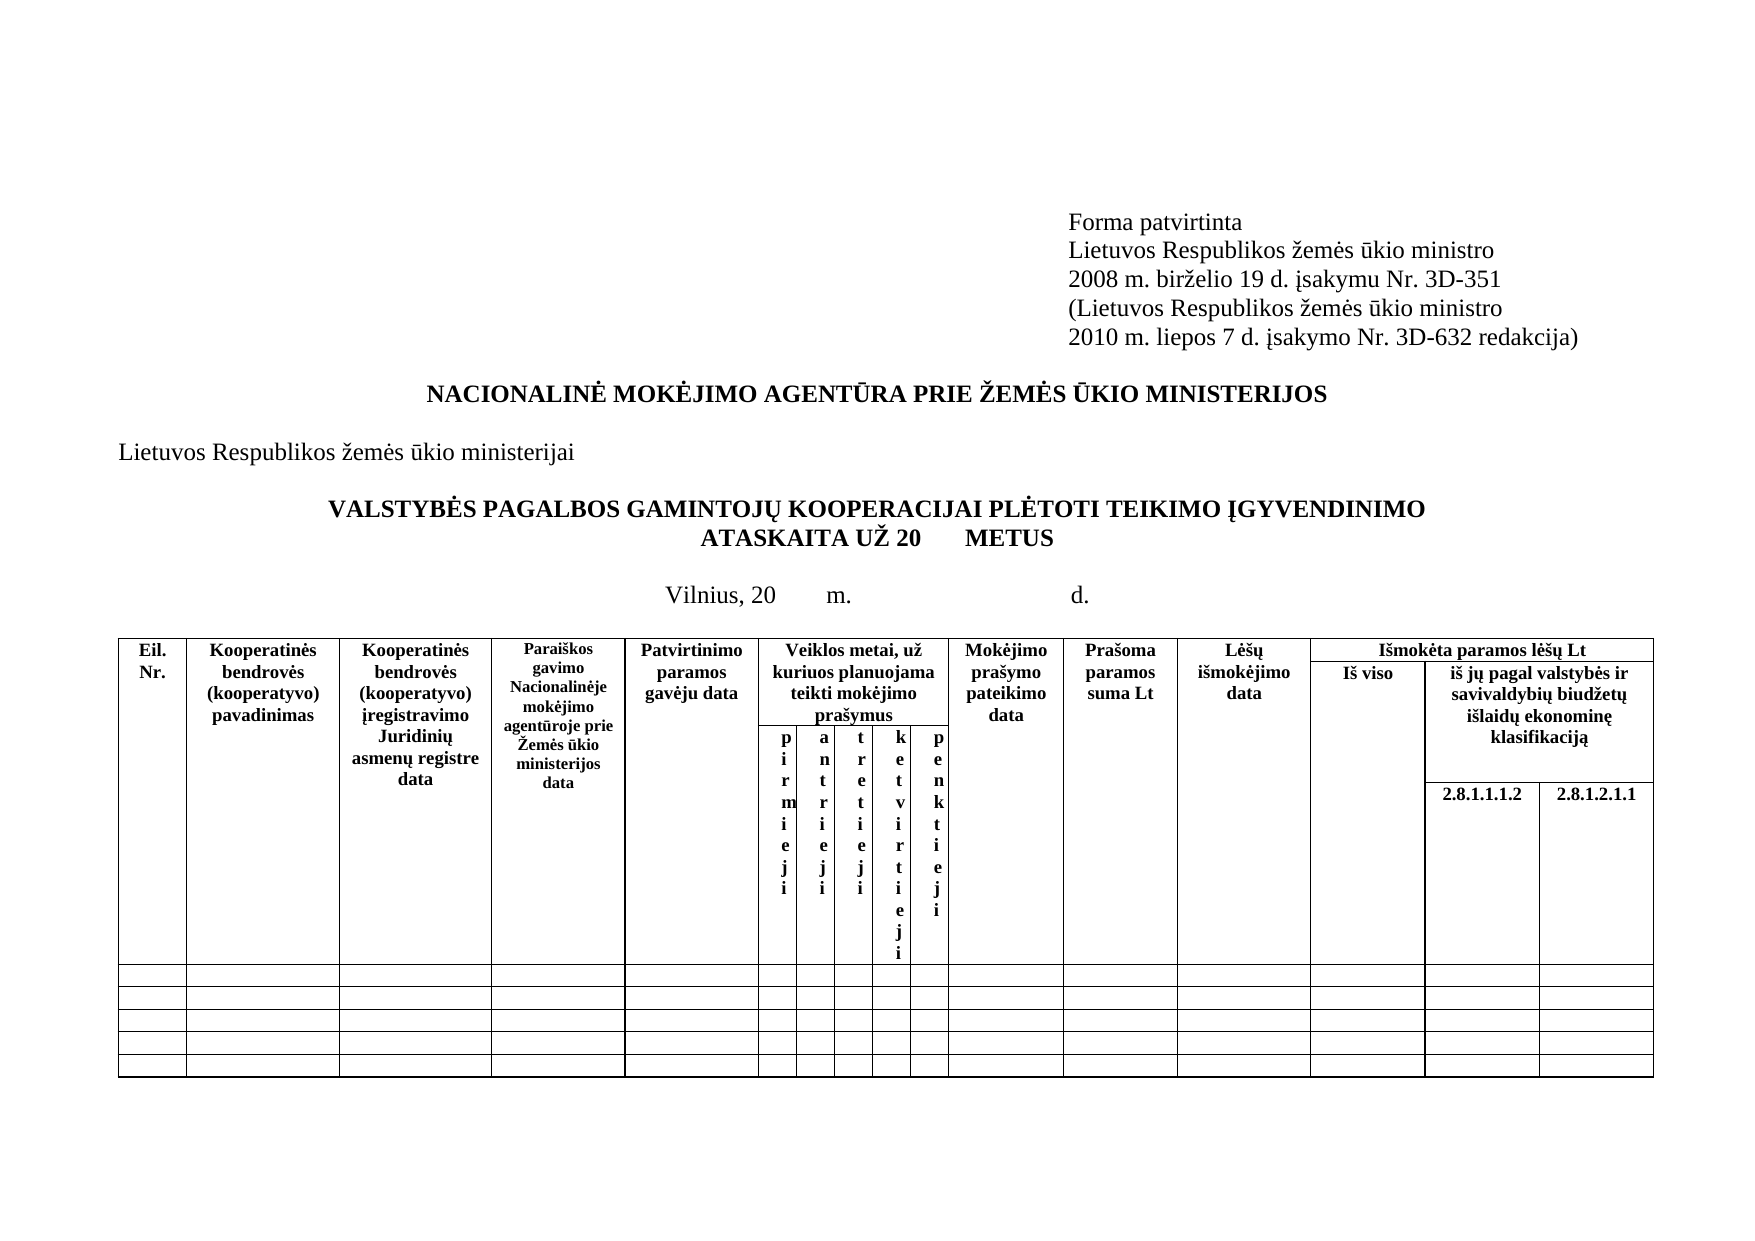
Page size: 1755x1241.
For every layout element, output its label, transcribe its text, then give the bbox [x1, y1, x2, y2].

table_cell [340, 1010, 491, 1031]
table_cell [1178, 987, 1310, 1009]
table_cell 2.8.1.1.1.2 [1426, 783, 1539, 963]
table_cell [340, 1055, 491, 1076]
table_cell [835, 987, 872, 1009]
table_cell [1064, 987, 1177, 1009]
table_cell [835, 965, 872, 986]
table_cell [1178, 1055, 1310, 1076]
table_cell [759, 987, 796, 1009]
table_cell [1064, 965, 1177, 986]
table_cell [835, 1032, 872, 1054]
table_cell [873, 1032, 910, 1054]
table_cell [759, 1010, 796, 1031]
table_cell [1426, 987, 1539, 1009]
table_cell [759, 965, 796, 986]
table_cell [626, 965, 758, 986]
table_cell [626, 1010, 758, 1031]
table_header Veiklos metai, už kuriuos planuojama teikti mokėjimo prašymus [759, 639, 948, 725]
table_cell [1540, 1032, 1653, 1054]
table_cell [1311, 1055, 1424, 1076]
table_cell pirmieji [759, 726, 796, 963]
table_cell [911, 987, 948, 1009]
table_cell [626, 987, 758, 1009]
table_cell [1426, 1055, 1539, 1076]
table_cell [340, 1032, 491, 1054]
table_cell [835, 1055, 872, 1076]
table_cell [873, 1055, 910, 1076]
table_cell [1064, 1010, 1177, 1031]
table_cell antrieji [797, 726, 834, 963]
table_cell [119, 987, 186, 1009]
table_cell [187, 1055, 339, 1076]
table_cell [1064, 1055, 1177, 1076]
text NACIONALINĖ MOKĖJIMO AGENTŪRA PRIE ŽEMĖS ŪKIO MINISTERIJOS [118, 379, 1636, 408]
table_cell [797, 1055, 834, 1076]
table_header Paraiškos gavimo Nacionalinėje mokėjimo agentūroje prie Žemės ūkio ministerijos data [492, 639, 624, 963]
table_cell [797, 987, 834, 1009]
table_header Išmokėta paramos lėšų Lt [1311, 639, 1653, 661]
table_cell [911, 1055, 948, 1076]
table_cell [340, 965, 491, 986]
text ataskaita už 20 metus [118, 523, 1636, 552]
table_cell [949, 1032, 1063, 1054]
table_cell [187, 1010, 339, 1031]
table_cell [187, 1032, 339, 1054]
table_header Kooperatinės bendrovės (kooperatyvo) pavadinimas [187, 639, 339, 963]
table_cell [1311, 987, 1424, 1009]
table_cell [1540, 1055, 1653, 1076]
table_cell [1311, 1010, 1424, 1031]
table_cell [949, 1055, 1063, 1076]
table_cell [1064, 1032, 1177, 1054]
table_cell [1311, 1032, 1424, 1054]
table_cell [911, 1032, 948, 1054]
table_cell [1426, 965, 1539, 986]
table_cell [1178, 1010, 1310, 1031]
table_cell penktieji [911, 726, 948, 963]
table_cell [911, 1010, 948, 1031]
table_cell [911, 965, 948, 986]
table_cell [492, 987, 624, 1009]
table_cell [873, 965, 910, 986]
table_cell [1311, 965, 1424, 986]
table_cell [835, 1010, 872, 1031]
table_cell [119, 965, 186, 986]
table_cell [626, 1055, 758, 1076]
table_cell [187, 965, 339, 986]
table_header Eil. Nr. [119, 639, 186, 963]
table_cell [187, 987, 339, 1009]
text Forma patvirtinta [1068, 207, 1636, 235]
table_cell [797, 965, 834, 986]
table_cell [492, 1010, 624, 1031]
table_cell [759, 1055, 796, 1076]
table_cell [873, 1010, 910, 1031]
table_cell iš jų pagal valstybės ir savivaldybių biudžetų išlaidų ekonominę klasifikaciją [1426, 662, 1653, 782]
table_cell 2.8.1.2.1.1 [1540, 783, 1653, 963]
table_cell [492, 965, 624, 986]
table_cell [873, 987, 910, 1009]
table_cell tretieji [835, 726, 872, 963]
table_cell Iš viso [1311, 662, 1424, 963]
text Valstybės pagalbos gamintojų kooperacijai plėtoti teikimo įgyvendinimo [118, 494, 1636, 523]
table_cell [1178, 965, 1310, 986]
table_cell ketvirtieji [873, 726, 910, 963]
table_cell [119, 1032, 186, 1054]
text (Lietuvos Respublikos žemės ūkio ministro [1068, 293, 1636, 322]
table_cell [797, 1032, 834, 1054]
table_cell [1540, 965, 1653, 986]
text Lietuvos Respublikos žemės ūkio ministro [1068, 235, 1636, 264]
table_header Lėšų išmokėjimo data [1178, 639, 1310, 963]
table_header Mokėjimo prašymo pateikimo data [949, 639, 1063, 963]
table_cell [759, 1032, 796, 1054]
table_cell [949, 965, 1063, 986]
text 2008 m. birželio 19 d. įsakymu Nr. 3D-351 [1068, 264, 1636, 293]
table_cell [119, 1055, 186, 1076]
table_cell [1540, 987, 1653, 1009]
table_header Patvirtinimo paramos gavėju data [626, 639, 758, 963]
table_cell [340, 987, 491, 1009]
table_cell [492, 1032, 624, 1054]
table_cell [492, 1055, 624, 1076]
table_cell [797, 1010, 834, 1031]
table_cell [626, 1032, 758, 1054]
text Lietuvos Respublikos žemės ūkio ministerijai [118, 437, 1636, 465]
text Vilnius, 20 m. d. [118, 580, 1636, 609]
table_header Prašoma paramos suma Lt [1064, 639, 1177, 963]
table_cell [1426, 1032, 1539, 1054]
table_cell [1426, 1010, 1539, 1031]
table_cell [949, 1010, 1063, 1031]
table_header Kooperatinės bendrovės (kooperatyvo) įregistravimo Juridinių asmenų registre data [340, 639, 491, 963]
table_cell [119, 1010, 186, 1031]
table_cell [1540, 1010, 1653, 1031]
text 2010 m. liepos 7 d. įsakymo Nr. 3D-632 redakcija) [1068, 322, 1636, 350]
table_cell [1178, 1032, 1310, 1054]
table_cell [949, 987, 1063, 1009]
